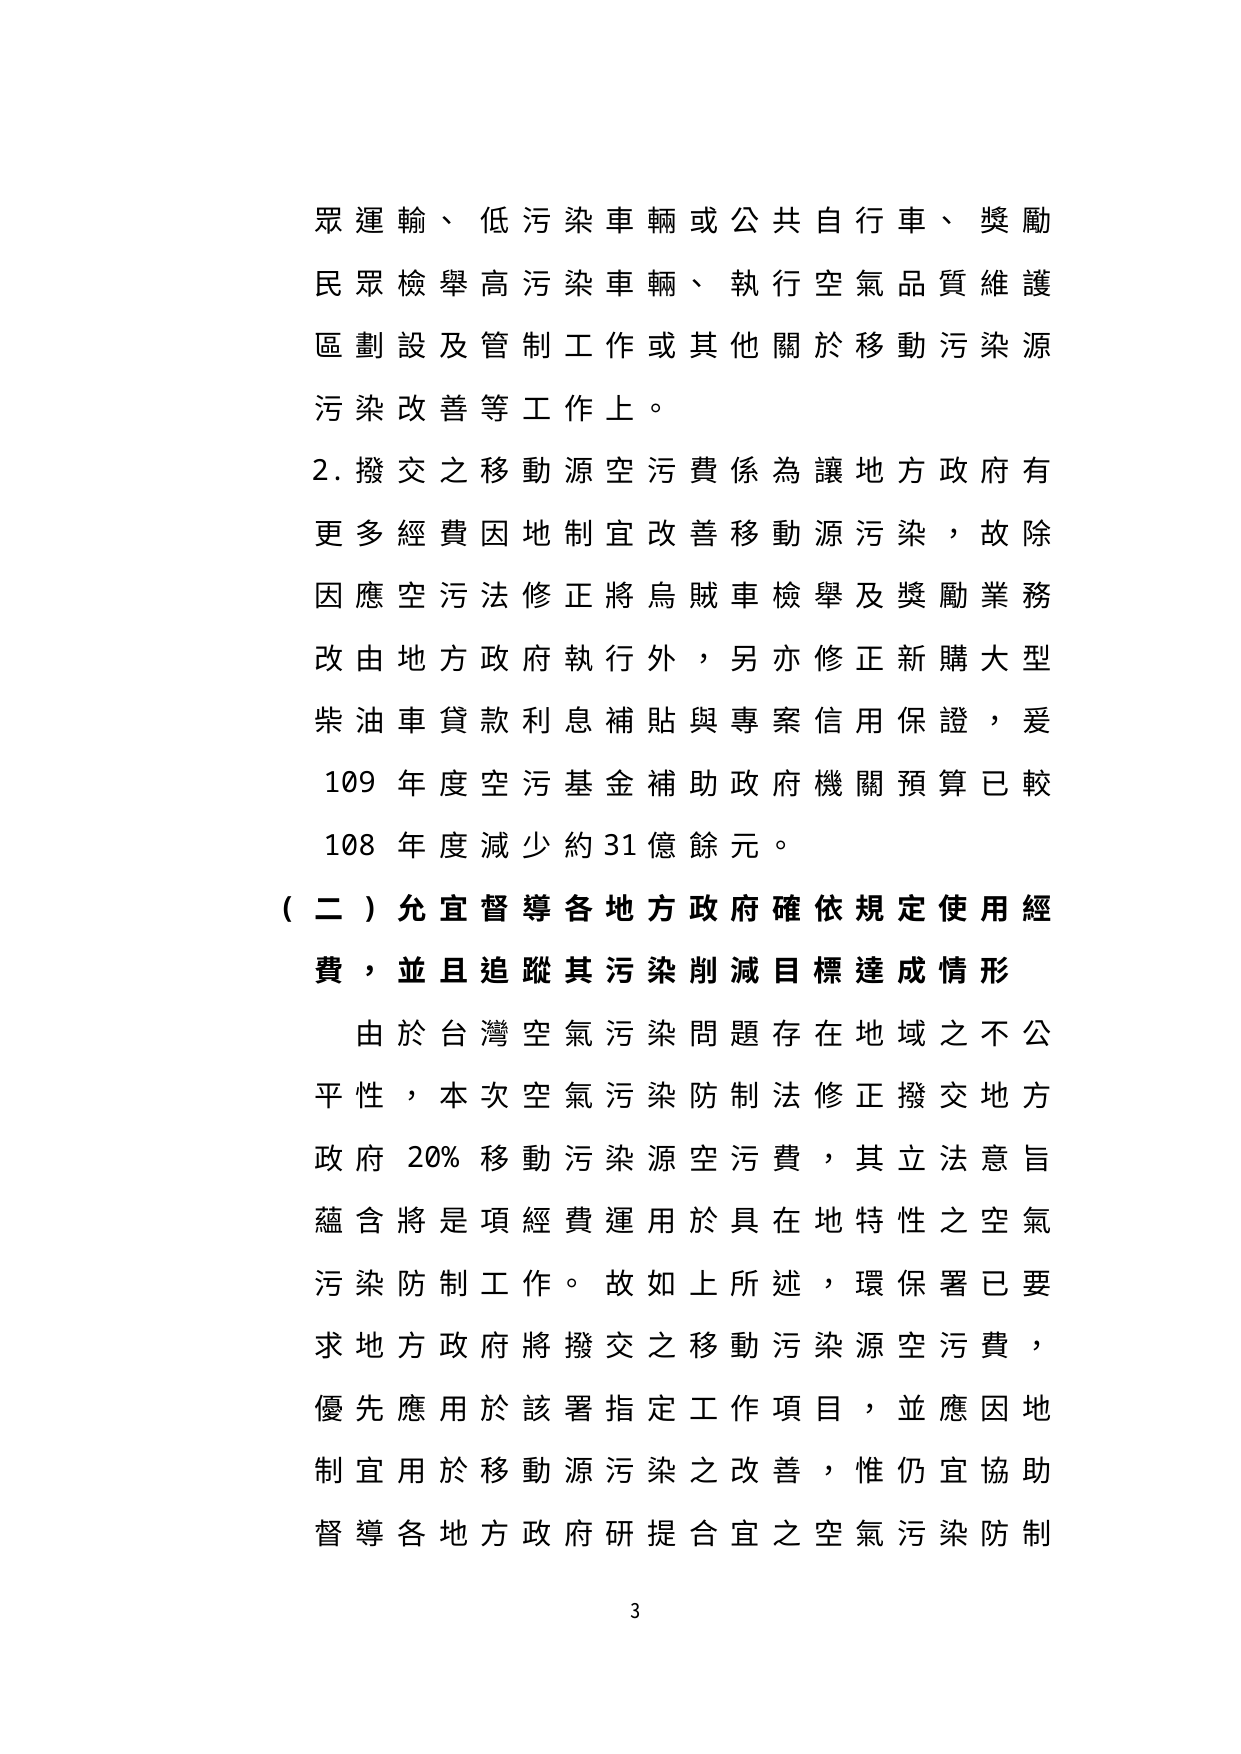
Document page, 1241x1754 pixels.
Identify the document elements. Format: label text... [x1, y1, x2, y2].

text (二)允宜督導各地方政府確依規定使用經費，並且追蹤其污染削減目標達成情形 [242, 865, 1058, 990]
text 1.為使撥交地方政府之移動源空污費有效運用於移動源污染改善事項上，環保署已於107年11月22日邀集地方政府召開會議，要求地方政府將撥交之空污費優先應用於該署指定之工作項目，包括補助低收入或偏鄉民眾淘汰二行程機車、補助大型柴油車進行污染改善、補助或獎勵民眾使用大眾運輸、低污染車輛或公共自行車、獎勵民眾檢舉高污染車輛、執行空氣品質維護區劃設及管制工作或其他關於移動污染源污染改善等工作上。 [271, 177, 1058, 427]
text 由於台灣空氣污染問題存在地域之不公平性，本次空氣污染防制法修正撥交地方政府20%移動污染源空污費，其立法意旨蘊含將是項經費運用於具在地特性之空氣污染防制工作。故如上所述，環保署已要求地方政府將撥交之移動污染源空污費，優先應用於該署指定工作項目，並應因地制宜用於移動源污染之改善，惟仍宜協助督導各地方政府研提合宜之空氣污染防制 [271, 990, 1058, 1552]
text 2.撥交之移動源空污費係為讓地方政府有更多經費因地制宜改善移動源污染，故除因應空污法修正將烏賊車檢舉及獎勵業務改由地方政府執行外，另亦修正新購大型柴油車貸款利息補貼與專案信用保證，爰109年度空污基金補助政府機關預算已較108年度減少約31億餘元。 [271, 427, 1058, 865]
